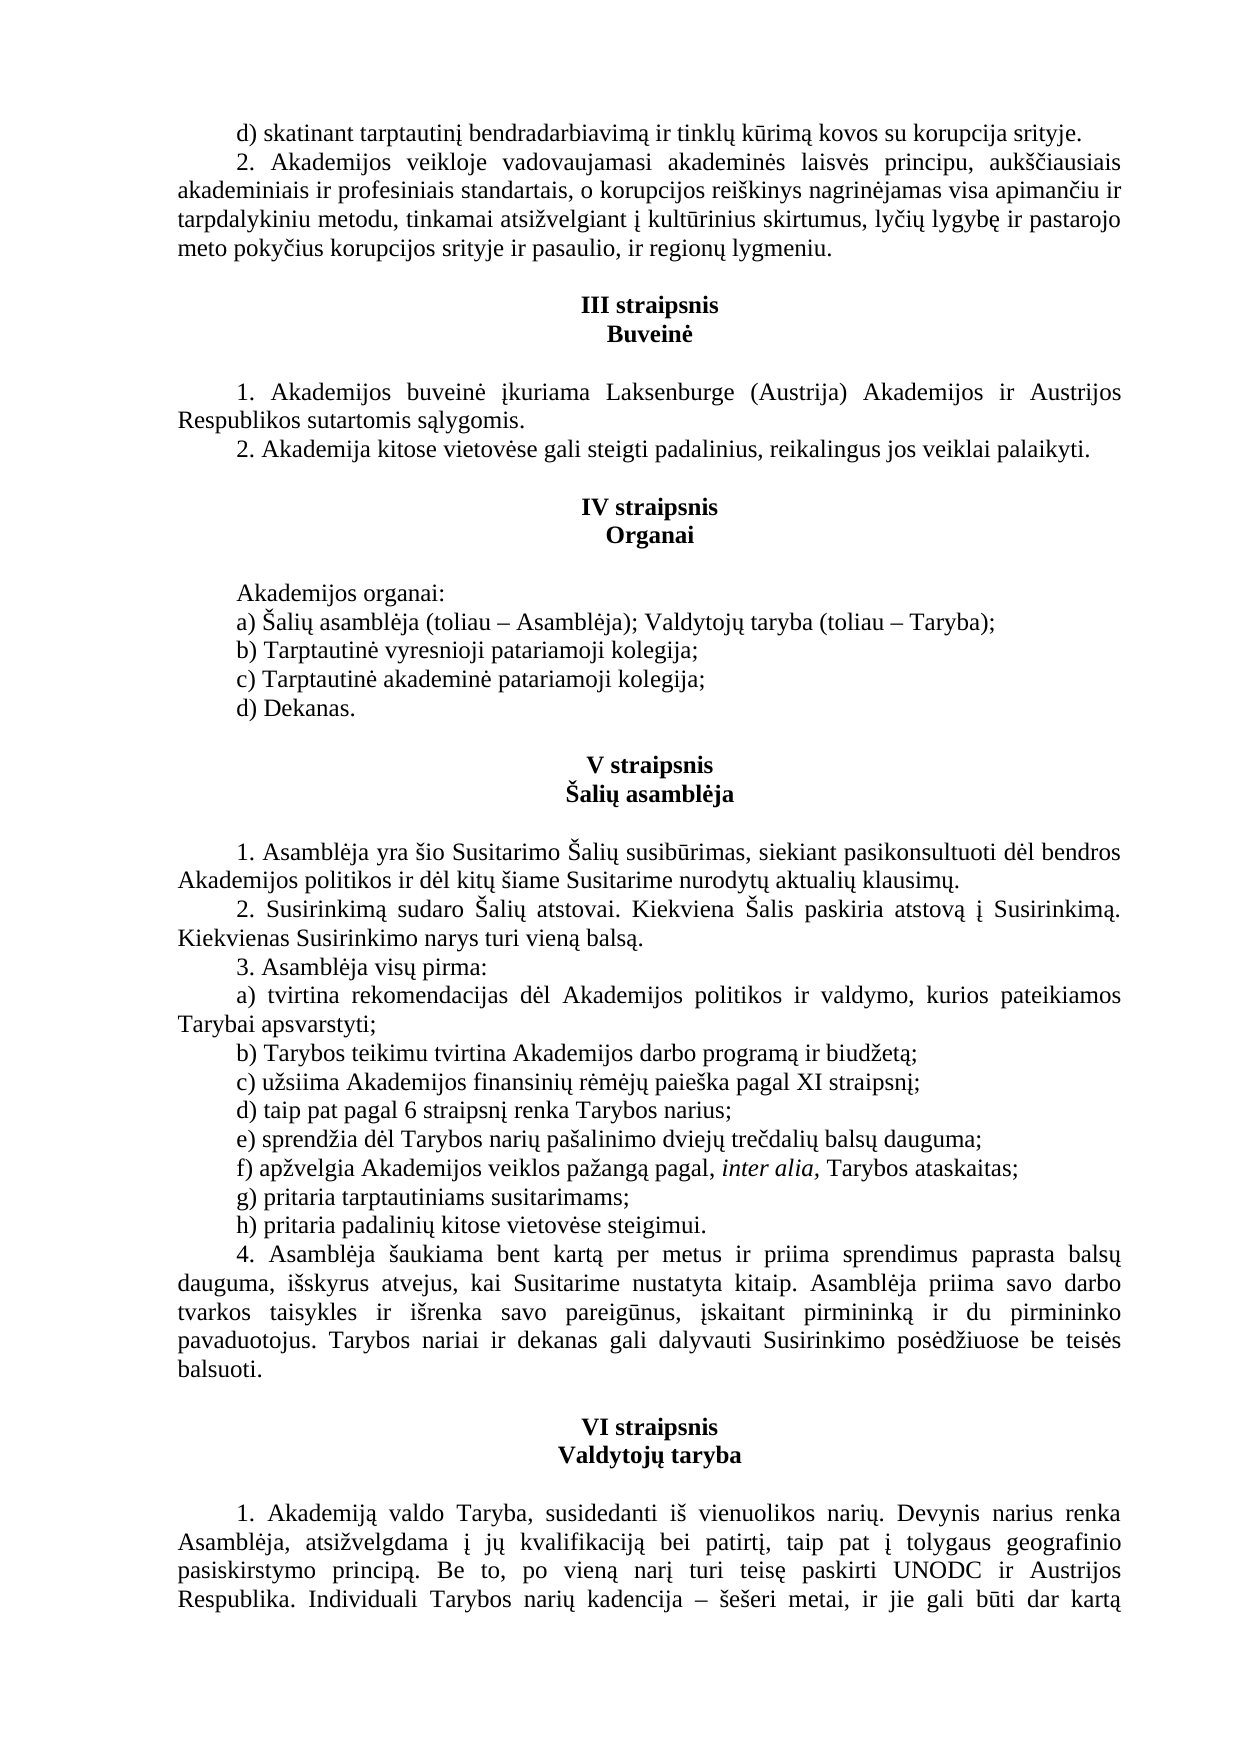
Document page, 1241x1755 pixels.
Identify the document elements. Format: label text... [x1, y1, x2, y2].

text 1. Asamblėja yra šio Susitarimo Šalių susibūrimas, siekiant pasikonsultuoti dėl bendros Akademijos politikos ir dėl kitų šiame Susitarime nurodytų aktualių klausimų. [177, 837, 1122, 894]
text III straipsnis [177, 291, 1122, 319]
text 3. Asamblėja visų pirma: [177, 952, 1122, 981]
text b) Tarptautinė vyresnioji patariamoji kolegija; [177, 636, 1122, 664]
text Akademijos organai: [177, 578, 1122, 607]
text g) pritaria tarptautiniams susitarimams; [177, 1182, 1122, 1211]
text Buveinė [177, 319, 1122, 348]
text 4. Asamblėja šaukiama bent kartą per metus ir priima sprendimus paprasta balsų dauguma, išskyrus atvejus, kai Susitarime nustatyta kitaip. Asamblėja priima savo darbo tvarkos taisykles ir išrenka savo pareigūnus, įskaitant pirmininką ir du pirmininko pavaduotojus. Tarybos nariai ir dekanas gali dalyvauti Susirinkimo posėdžiuose be teisės balsuoti. [177, 1239, 1122, 1383]
text h) pritaria padalinių kitose vietovėse steigimui. [177, 1211, 1122, 1239]
text d) Dekanas. [177, 693, 1122, 722]
text 2. Akademija kitose vietovėse gali steigti padalinius, reikalingus jos veiklai palaikyti. [177, 434, 1122, 463]
text VI straipsnis [177, 1412, 1122, 1441]
text 1. Akademijos buveinė įkuriama Laksenburge (Austrija) Akademijos ir Austrijos Respublikos sutartomis sąlygomis. [177, 377, 1122, 434]
text d) taip pat pagal 6 straipsnį renka Tarybos narius; [177, 1096, 1122, 1124]
text 2. Susirinkimą sudaro Šalių atstovai. Kiekviena Šalis paskiria atstovą į Susirinkimą. Kiekvienas Susirinkimo narys turi vieną balsą. [177, 894, 1122, 952]
text Šalių asamblėja [177, 779, 1122, 808]
text IV straipsnis [177, 492, 1122, 521]
text e) sprendžia dėl Tarybos narių pašalinimo dviejų trečdalių balsų dauguma; [177, 1124, 1122, 1153]
text b) Tarybos teikimu tvirtina Akademijos darbo programą ir biudžetą; [177, 1038, 1122, 1067]
text V straipsnis [177, 751, 1122, 779]
text f) apžvelgia Akademijos veiklos pažangą pagal, inter alia, Tarybos ataskaitas; [177, 1153, 1122, 1182]
text Valdytojų taryba [177, 1441, 1122, 1469]
text c) Tarptautinė akademinė patariamoji kolegija; [177, 664, 1122, 693]
text c) užsiima Akademijos finansinių rėmėjų paieška pagal XI straipsnį; [177, 1067, 1122, 1096]
text a) Šalių asamblėja (toliau – Asamblėja); Valdytojų taryba (toliau – Taryba); [177, 607, 1122, 636]
text Organai [177, 521, 1122, 549]
text 2. Akademijos veikloje vadovaujamasi akademinės laisvės principu, aukščiausiais akademiniais ir profesiniais standartais, o korupcijos reiškinys nagrinėjamas visa apimančiu ir tarpdalykiniu metodu, tinkamai atsižvelgiant į kultūrinius skirtumus, lyčių lygybę ir pastarojo meto pokyčius korupcijos srityje ir pasaulio, ir regionų lygmeniu. [177, 147, 1122, 262]
text d) skatinant tarptautinį bendradarbiavimą ir tinklų kūrimą kovos su korupcija srityje. [177, 118, 1122, 147]
text 1. Akademiją valdo Taryba, susidedanti iš vienuolikos narių. Devynis narius renka Asamblėja, atsižvelgdama į jų kvalifikaciją bei patirtį, taip pat į tolygaus geografinio pasiskirstymo principą. Be to, po vieną narį turi teisę paskirti UNODC ir Austrijos Respublika. Individuali Tarybos narių kadencija – šešeri metai, ir jie gali būti dar kartą [177, 1498, 1122, 1613]
text a) tvirtina rekomendacijas dėl Akademijos politikos ir valdymo, kurios pateikiamos Tarybai apsvarstyti; [177, 981, 1122, 1038]
